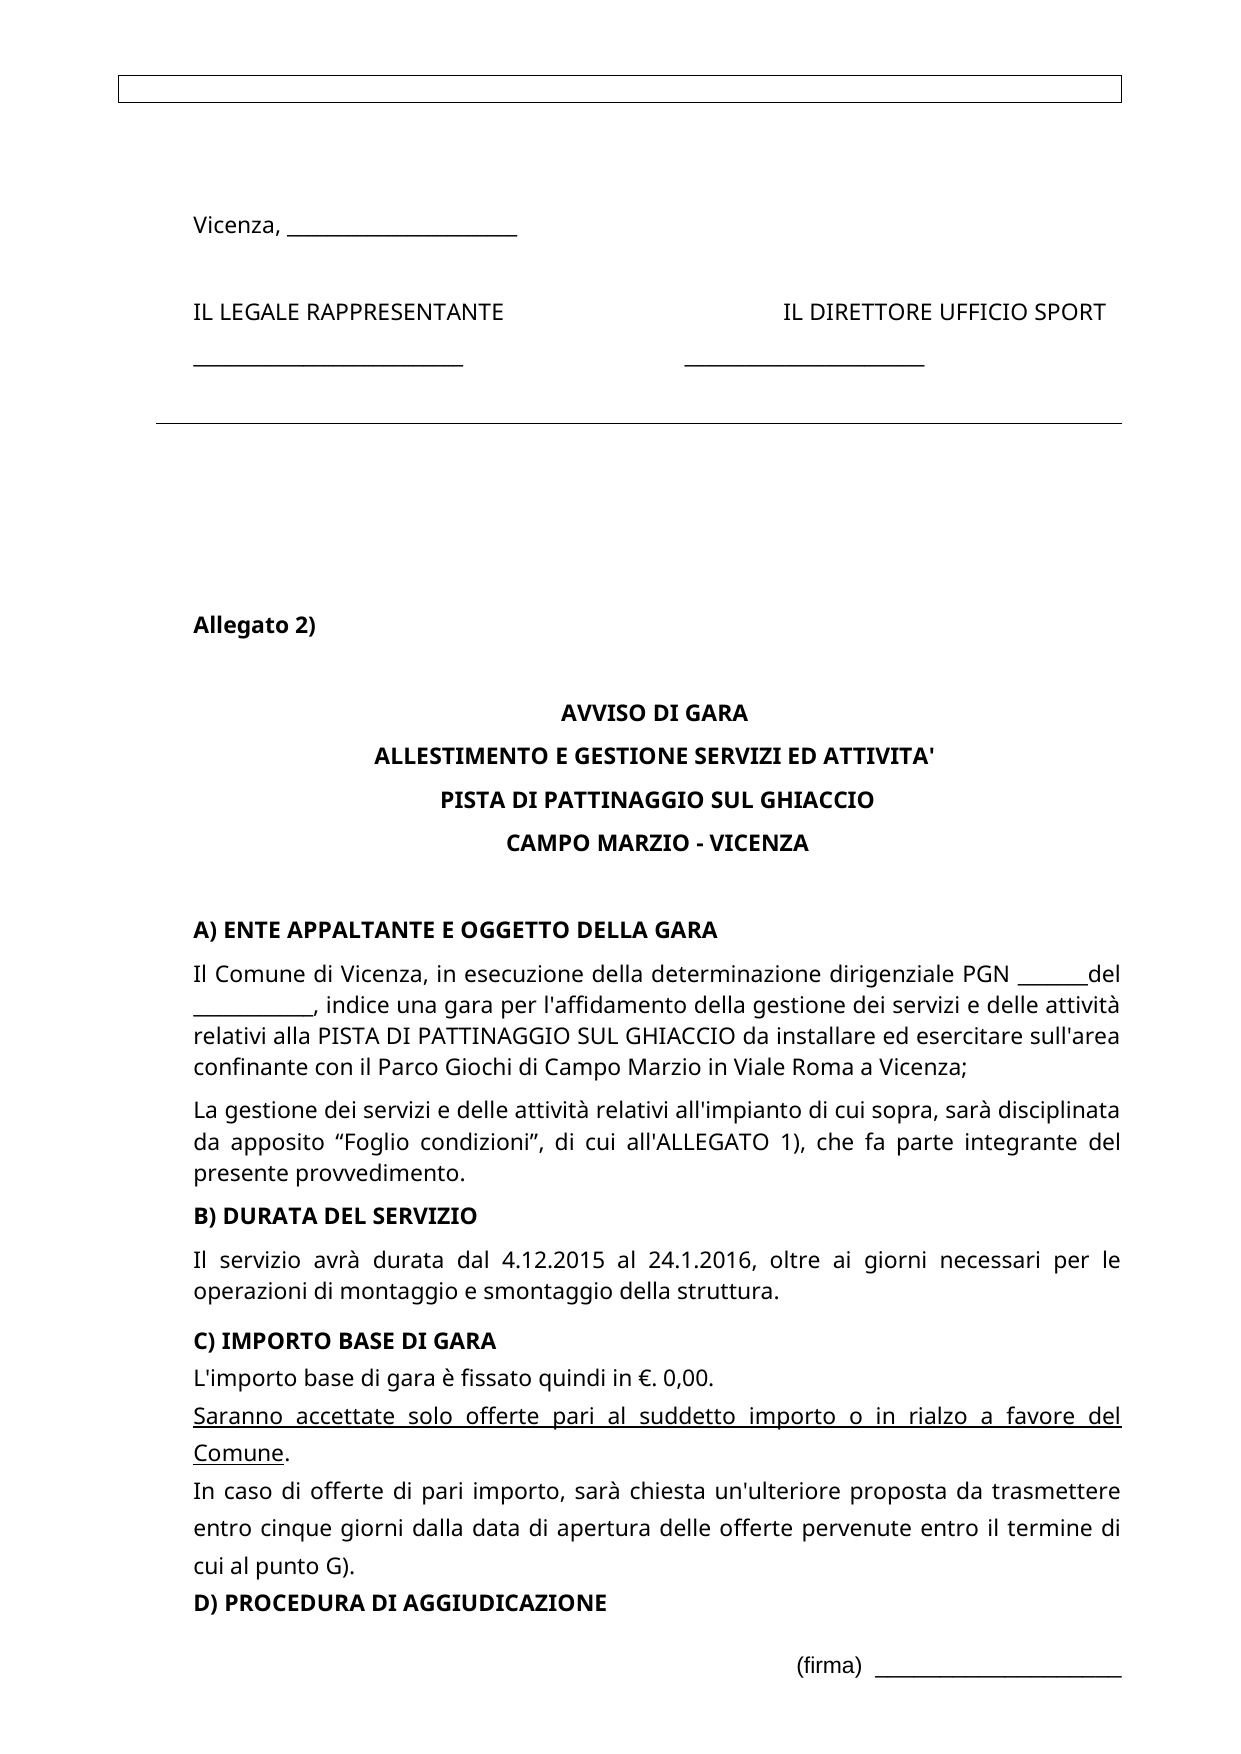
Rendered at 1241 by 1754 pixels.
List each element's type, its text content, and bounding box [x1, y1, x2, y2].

list C) IMPORTO BASE DI GARA [156, 1318, 1122, 1356]
list Il servizio avrà durata dal 4.12.2015 al 24.1.2016, oltre ai giorni necessari per le operazioni di montaggio e smontaggio della struttura. [156, 1243, 1122, 1306]
list ALLESTIMENTO E GESTIONE SERVIZI ED ATTIVITA' [156, 740, 1122, 771]
list In caso di offerte di pari importo, sarà chiesta un'ulteriore proposta da trasmettere entro cinque giorni dalla data di apertura delle offerte pervenute entro il termine di cui al punto G). [156, 1468, 1122, 1581]
list Il Comune di Vicenza, in esecuzione della determinazione dirigenziale PGN _______del ____________, indice una gara per l'affidamento della gestione dei servizi e delle attività relativi alla PISTA DI PATTINAGGIO SUL GHIACCIO da installare ed esercitare sull'area confinante con il Parco Giochi di Campo Marzio in Viale Roma a Vicenza; [156, 958, 1122, 1082]
list D) PROCEDURA DI AGGIUDICAZIONE [156, 1581, 1122, 1618]
list CAMPO MARZIO - VICENZA [156, 827, 1122, 858]
list AVVISO DI GARA [156, 696, 1122, 727]
list L'importo base di gara è fissato quindi in €. 0,00. [156, 1356, 1122, 1393]
list Vicenza, _______________________ [156, 209, 1122, 240]
list Saranno accettate solo offerte pari al suddetto importo o in rialzo a favore del Comune. [156, 1393, 1122, 1468]
list IL LEGALE RAPPRESENTANTE IL DIRETTORE UFFICIO SPORT [156, 296, 1122, 327]
list B) DURATA DEL SERVIZIO [156, 1200, 1122, 1231]
list Allegato 2) [156, 609, 1122, 640]
list ___________________________ ________________________ [156, 339, 1122, 370]
list PISTA DI PATTINAGGIO SUL GHIACCIO [156, 783, 1122, 814]
list La gestione dei servizi e delle attività relativi all'impianto di cui sopra, sarà disciplinata da apposito “Foglio condizioni”, di cui all'ALLEGATO 1), che fa parte integrante del presente provvedimento. [156, 1094, 1122, 1187]
list A) ENTE APPALTANTE E OGGETTO DELLA GARA [156, 914, 1122, 945]
